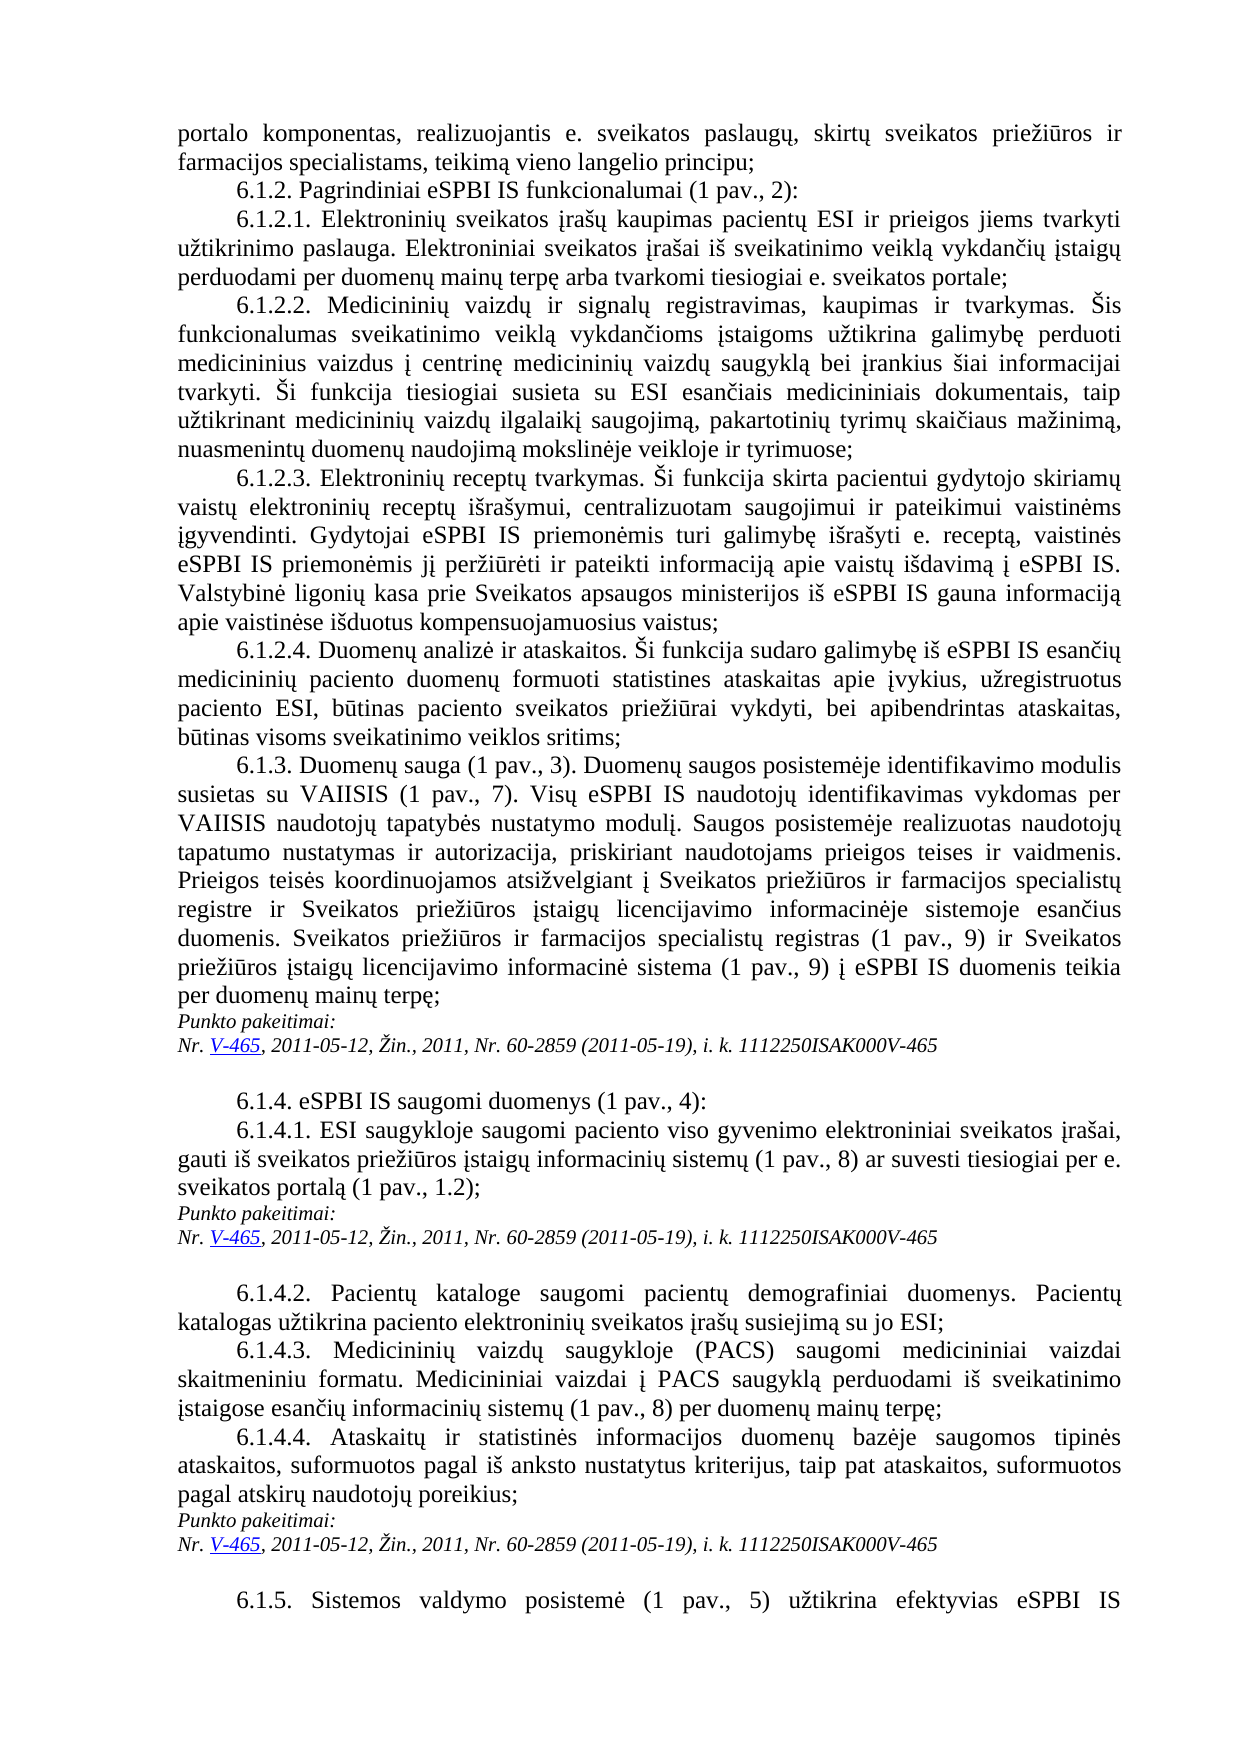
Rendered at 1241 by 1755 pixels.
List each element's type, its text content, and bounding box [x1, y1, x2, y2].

text 6.1.2.2. Medicininių vaizdų ir signalų registravimas, kaupimas ir tvarkymas. Šis funkcionalumas sveikatinimo veiklą vykdančioms įstaigoms užtikrina galimybę perduoti medicininius vaizdus į centrinę medicininių vaizdų saugyklą bei įrankius šiai informacijai tvarkyti. Ši funkcija tiesiogiai susieta su ESI esančiais medicininiais dokumentais, taip užtikrinant medicininių vaizdų ilgalaikį saugojimą, pakartotinių tyrimų skaičiaus mažinimą, nuasmenintų duomenų naudojimą mokslinėje veikloje ir tyrimuose; [177, 291, 1122, 463]
text 6.1.2.4. Duomenų analizė ir ataskaitos. Ši funkcija sudaro galimybę iš eSPBI IS esančių medicininių paciento duomenų formuoti statistines ataskaitas apie įvykius, užregistruotus paciento ESI, būtinas paciento sveikatos priežiūrai vykdyti, bei apibendrintas ataskaitas, būtinas visoms sveikatinimo veiklos sritims; [177, 636, 1122, 751]
text Nr. V-465, 2011-05-12, Žin., 2011, Nr. 60-2859 (2011-05-19), i. k. 1112250ISAK000V-465 [177, 1532, 1122, 1556]
text Nr. V-465, 2011-05-12, Žin., 2011, Nr. 60-2859 (2011-05-19), i. k. 1112250ISAK000V-465 [177, 1225, 1122, 1249]
text 6.1.4.1. ESI saugykloje saugomi paciento viso gyvenimo elektroniniai sveikatos įrašai, gauti iš sveikatos priežiūros įstaigų informacinių sistemų (1 pav., 8) ar suvesti tiesiogiai per e. sveikatos portalą (1 pav., 1.2); [177, 1115, 1122, 1201]
text 6.1.2.1. Elektroninių sveikatos įrašų kaupimas pacientų ESI ir prieigos jiems tvarkyti užtikrinimo paslauga. Elektroniniai sveikatos įrašai iš sveikatinimo veiklą vykdančių įstaigų perduodami per duomenų mainų terpę arba tvarkomi tiesiogiai e. sveikatos portale; [177, 204, 1122, 291]
text 6.1.2.3. Elektroninių receptų tvarkymas. Ši funkcija skirta pacientui gydytojo skiriamų vaistų elektroninių receptų išrašymui, centralizuotam saugojimui ir pateikimui vaistinėms įgyvendinti. Gydytojai eSPBI IS priemonėmis turi galimybę išrašyti e. receptą, vaistinės eSPBI IS priemonėmis jį peržiūrėti ir pateikti informaciją apie vaistų išdavimą į eSPBI IS. Valstybinė ligonių kasa prie Sveikatos apsaugos ministerijos iš eSPBI IS gauna informaciją apie vaistinėse išduotus kompensuojamuosius vaistus; [177, 463, 1122, 636]
text 6.1.4. eSPBI IS saugomi duomenys (1 pav., 4): [177, 1086, 1122, 1115]
text portalo komponentas, realizuojantis e. sveikatos paslaugų, skirtų sveikatos priežiūros ir farmacijos specialistams, teikimą vieno langelio principu; [177, 118, 1122, 176]
text Punkto pakeitimai: [177, 1201, 1122, 1225]
text 6.1.3. Duomenų sauga (1 pav., 3). Duomenų saugos posistemėje identifikavimo modulis susietas su VAIISIS (1 pav., 7). Visų eSPBI IS naudotojų identifikavimas vykdomas per VAIISIS naudotojų tapatybės nustatymo modulį. Saugos posistemėje realizuotas naudotojų tapatumo nustatymas ir autorizacija, priskiriant naudotojams prieigos teises ir vaidmenis. Prieigos teisės koordinuojamos atsižvelgiant į Sveikatos priežiūros ir farmacijos specialistų registre ir Sveikatos priežiūros įstaigų licencijavimo informacinėje sistemoje esančius duomenis. Sveikatos priežiūros ir farmacijos specialistų registras (1 pav., 9) ir Sveikatos priežiūros įstaigų licencijavimo informacinė sistema (1 pav., 9) į eSPBI IS duomenis teikia per duomenų mainų terpę; [177, 751, 1122, 1009]
text 6.1.4.4. Ataskaitų ir statistinės informacijos duomenų bazėje saugomos tipinės ataskaitos, suformuotos pagal iš anksto nustatytus kriterijus, taip pat ataskaitos, suformuotos pagal atskirų naudotojų poreikius; [177, 1422, 1122, 1508]
text Punkto pakeitimai: [177, 1009, 1122, 1033]
text 6.1.4.2. Pacientų kataloge saugomi pacientų demografiniai duomenys. Pacientų katalogas užtikrina paciento elektroninių sveikatos įrašų susiejimą su jo ESI; [177, 1278, 1122, 1336]
text 6.1.5. Sistemos valdymo posistemė (1 pav., 5) užtikrina efektyvias eSPBI IS [177, 1585, 1122, 1614]
text 6.1.4.3. Medicininių vaizdų saugykloje (PACS) saugomi medicininiai vaizdai skaitmeniniu formatu. Medicininiai vaizdai į PACS saugyklą perduodami iš sveikatinimo įstaigose esančių informacinių sistemų (1 pav., 8) per duomenų mainų terpę; [177, 1336, 1122, 1422]
text Nr. V-465, 2011-05-12, Žin., 2011, Nr. 60-2859 (2011-05-19), i. k. 1112250ISAK000V-465 [177, 1033, 1122, 1057]
text Punkto pakeitimai: [177, 1508, 1122, 1532]
text 6.1.2. Pagrindiniai eSPBI IS funkcionalumai (1 pav., 2): [177, 176, 1122, 204]
